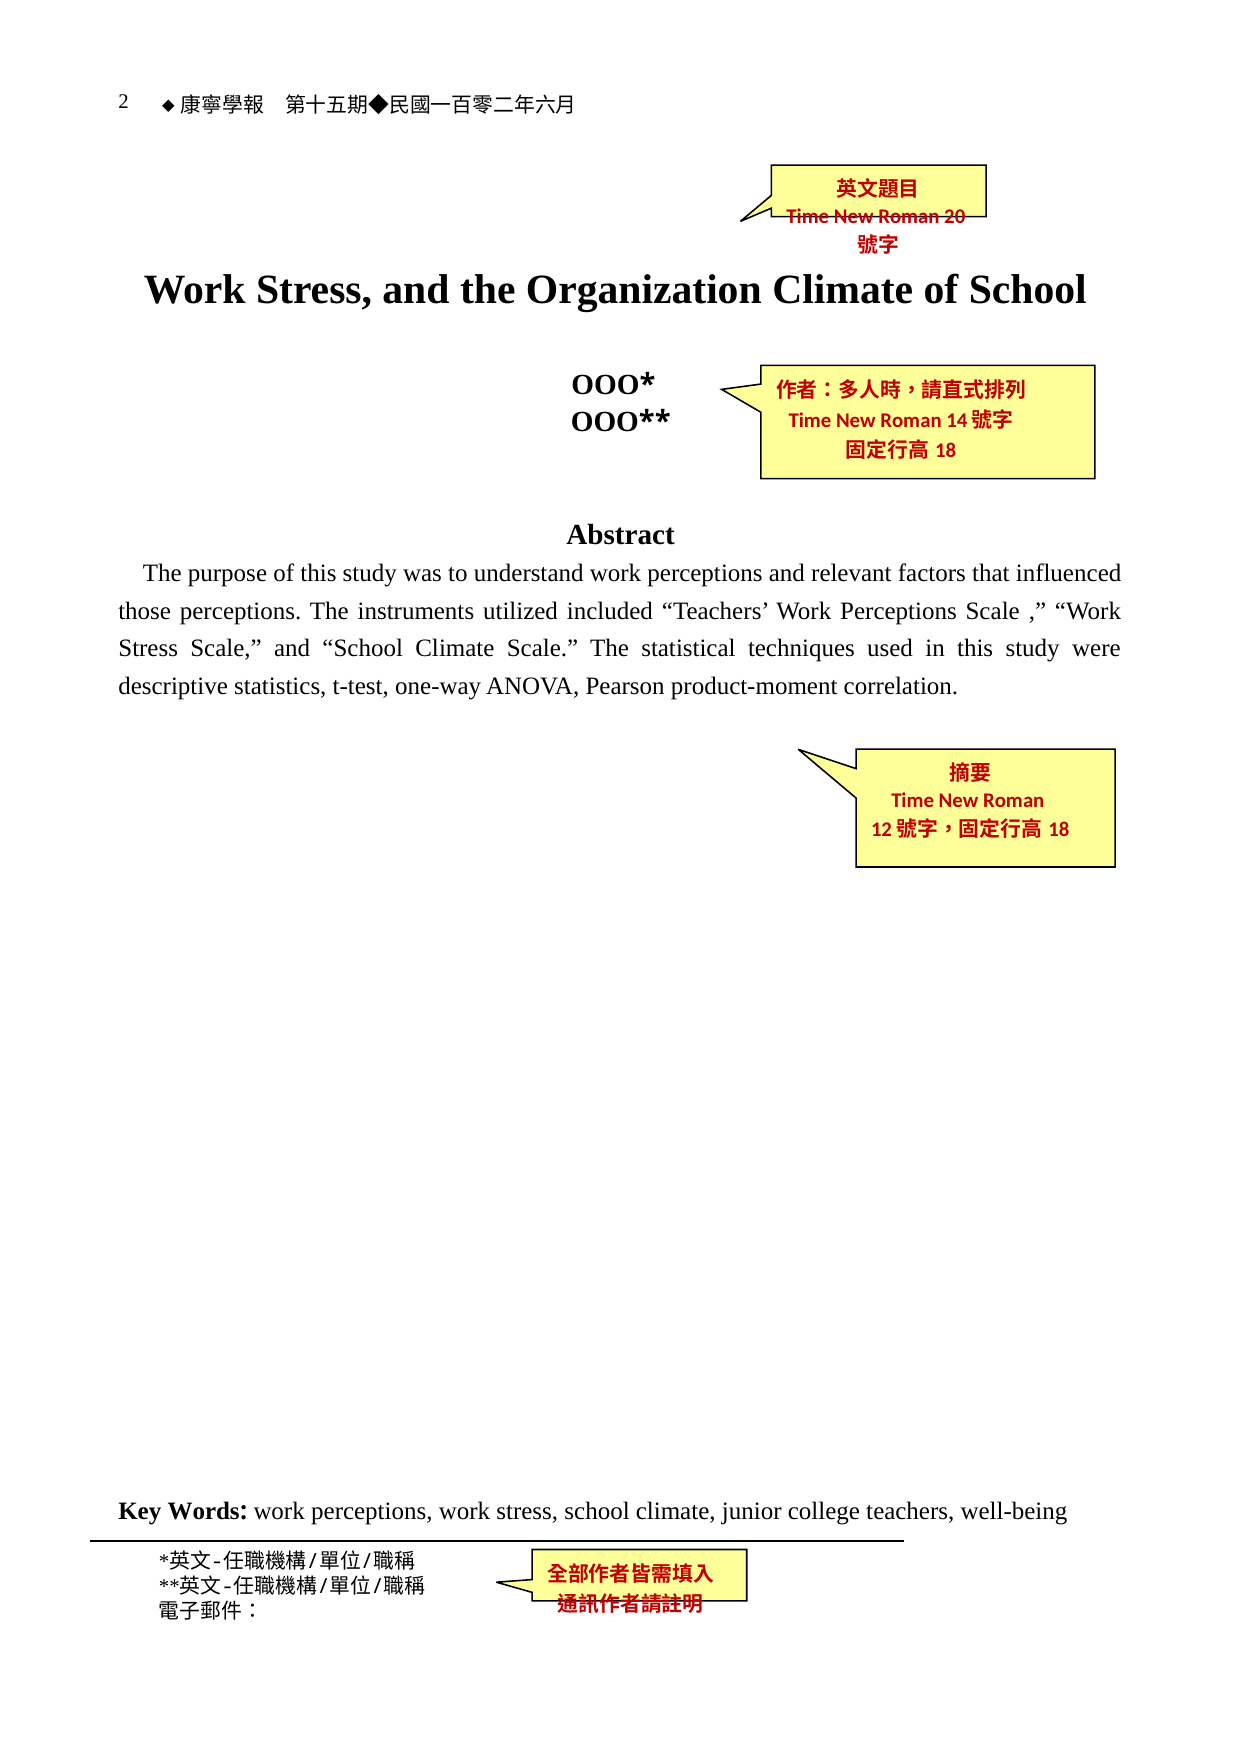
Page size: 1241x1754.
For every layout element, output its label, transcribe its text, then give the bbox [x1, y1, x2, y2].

text The purpose of this study was to understand work perceptions and relevant factors that influenced those perceptions. The instruments utilized included “Teachers’ Work Perceptions Scale ,” “Work Stress Scale,” and “School Climate Scale.” The statistical techniques used in this study were descriptive statistics, t-test, one-way ANOVA, Pearson product-moment correlation. [118, 552, 1122, 702]
text [1096, 364, 1122, 402]
text **英文-任職機構/單位/職稱 [159, 1573, 531, 1598]
text OOO** [118, 402, 760, 439]
text *英文-任職機構/單位/職稱 [158, 1548, 531, 1573]
text [748, 1548, 1005, 1573]
text OOO* [118, 364, 760, 402]
text [1096, 402, 1122, 439]
text Abstract [118, 514, 1122, 552]
text 電子郵件： [159, 1598, 1005, 1623]
text Key Words: work perceptions, work stress, school climate, junior college teachers, well-being [118, 1489, 1122, 1527]
text [748, 1573, 1005, 1598]
text Work Stress, and the Organization Climate of School [118, 264, 1122, 327]
